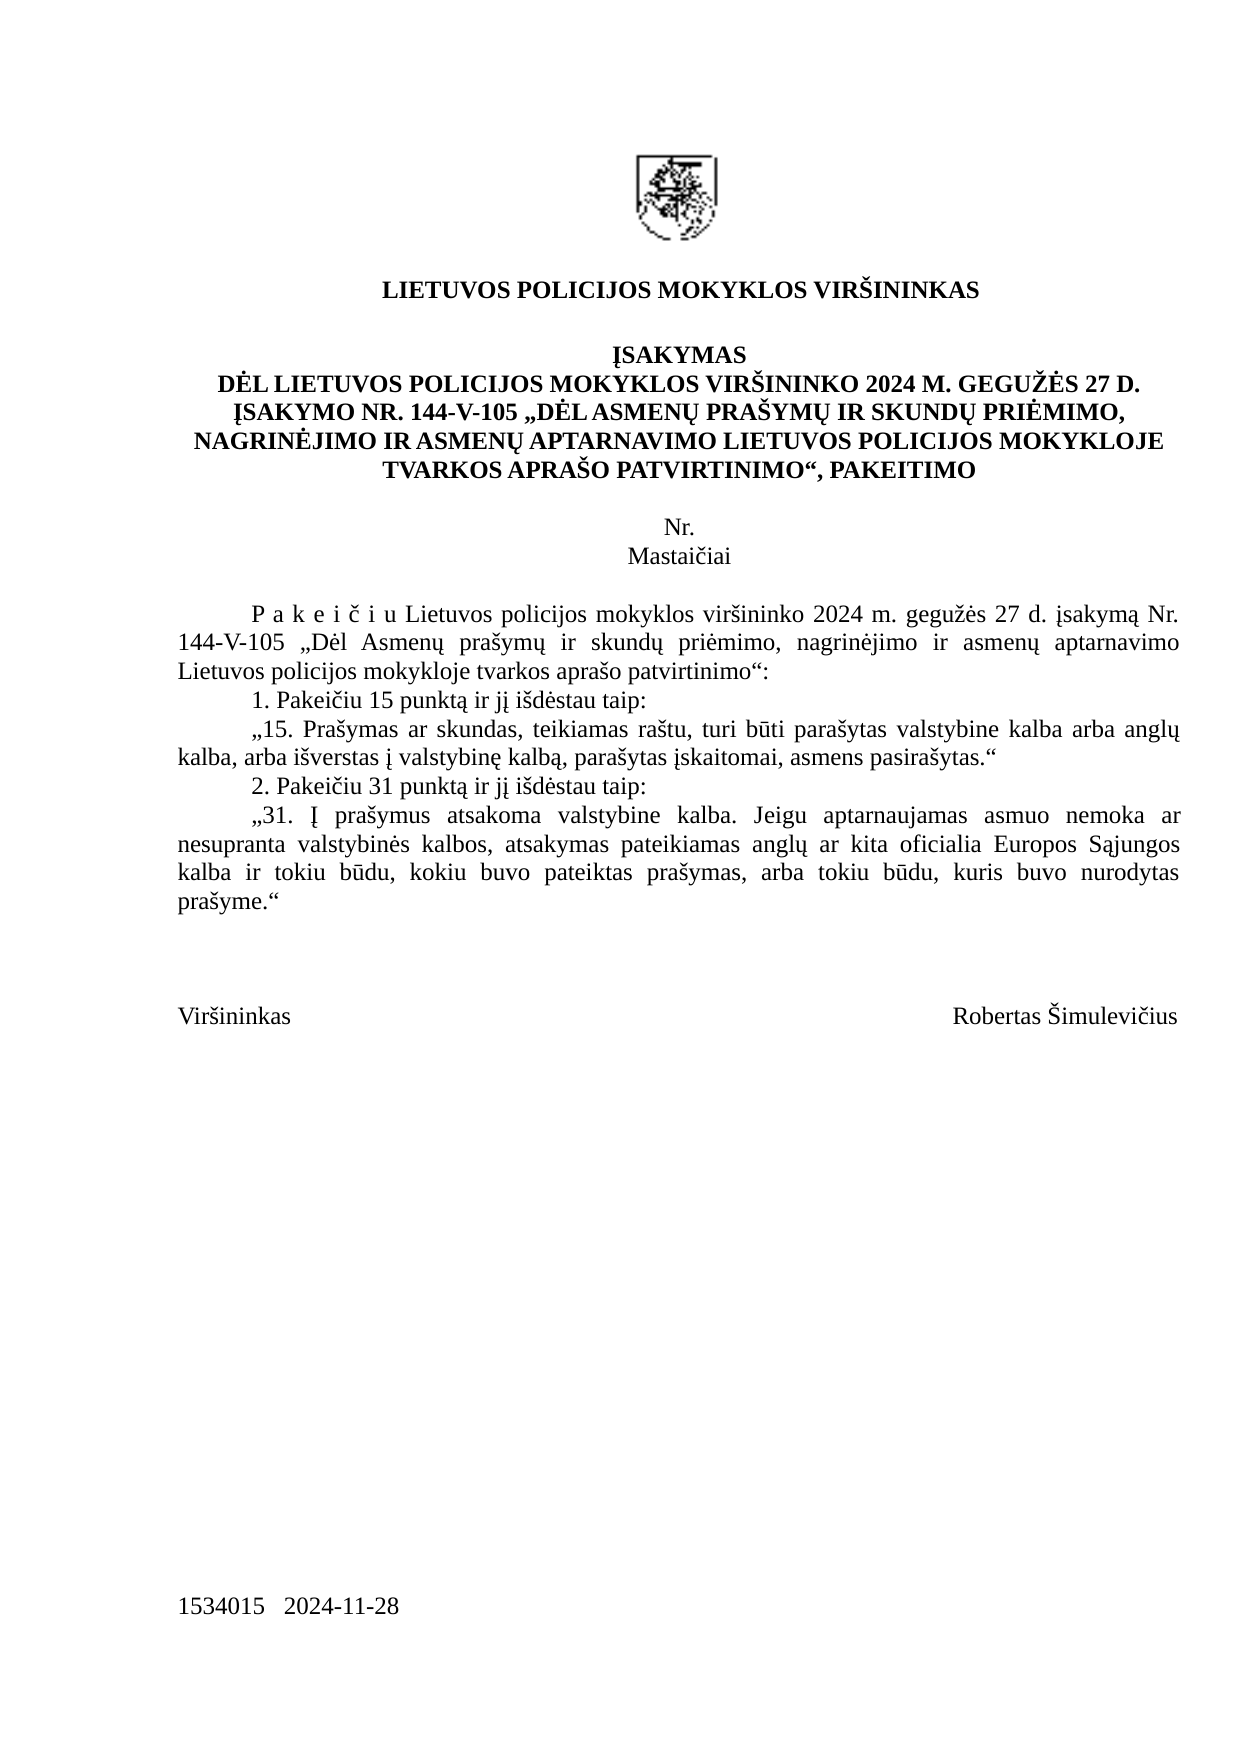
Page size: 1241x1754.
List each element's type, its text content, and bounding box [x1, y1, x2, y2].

text P a k e i č i u Lietuvos policijos mokyklos viršininko 2024 m. gegužės 27 d. įsakymą Nr. 144-V-105 „Dėl Asmenų prašymų ir skundų priėmimo, nagrinėjimo ir asmenų aptarnavimo Lietuvos policijos mokykloje tvarkos aprašo patvirtinimo“: [177, 599, 1181, 685]
text Nr. [177, 512, 1181, 541]
text 2. Pakeičiu 31 punktą ir jį išdėstau taip: [177, 771, 1181, 800]
text ĮSAKYMAS [177, 340, 1181, 369]
text 1. Pakeičiu 15 punktą ir jį išdėstau taip: [177, 685, 1181, 714]
table_header LIETUVOS POLICIJOS MOKYKLOS VIRŠININKAS [166, 275, 1196, 340]
text „31. Į prašymus atsakoma valstybine kalba. Jeigu aptarnaujamas asmuo nemoka ar nesupranta valstybinės kalbos, atsakymas pateikiamas anglų ar kita oficialia Europos Sąjungos kalba ir tokiu būdu, kokiu buvo pateiktas prašymas, arba tokiu būdu, kuris buvo nurodytas prašyme.“ [177, 800, 1181, 915]
text Viršininkas Robertas Šimulevičius [177, 1001, 1181, 1030]
text DĖL LIETUVOS POLICIJOS MOKYKLOS VIRŠININKO 2024 M. GEGUŽĖS 27 D. ĮSAKYMO NR. 144-V-105 „DĖL ASMENŲ PRAŠYMŲ IR SKUNDŲ PRIĖMIMO, NAGRINĖJIMO IR ASMENŲ APTARNAVIMO LIETUVOS POLICIJOS MOKYKLOJE TVARKOS APRAŠO PATVIRTINIMO“, PAKEITIMO [177, 369, 1181, 484]
text Mastaičiai [177, 541, 1181, 570]
text 1534015 2024-11-28 [177, 1591, 1181, 1620]
text „15. Prašymas ar skundas, teikiamas raštu, turi būti parašytas valstybine kalba arba anglų kalba, arba išverstas į valstybinę kalbą, parašytas įskaitomai, asmens pasirašytas.“ [177, 714, 1181, 771]
